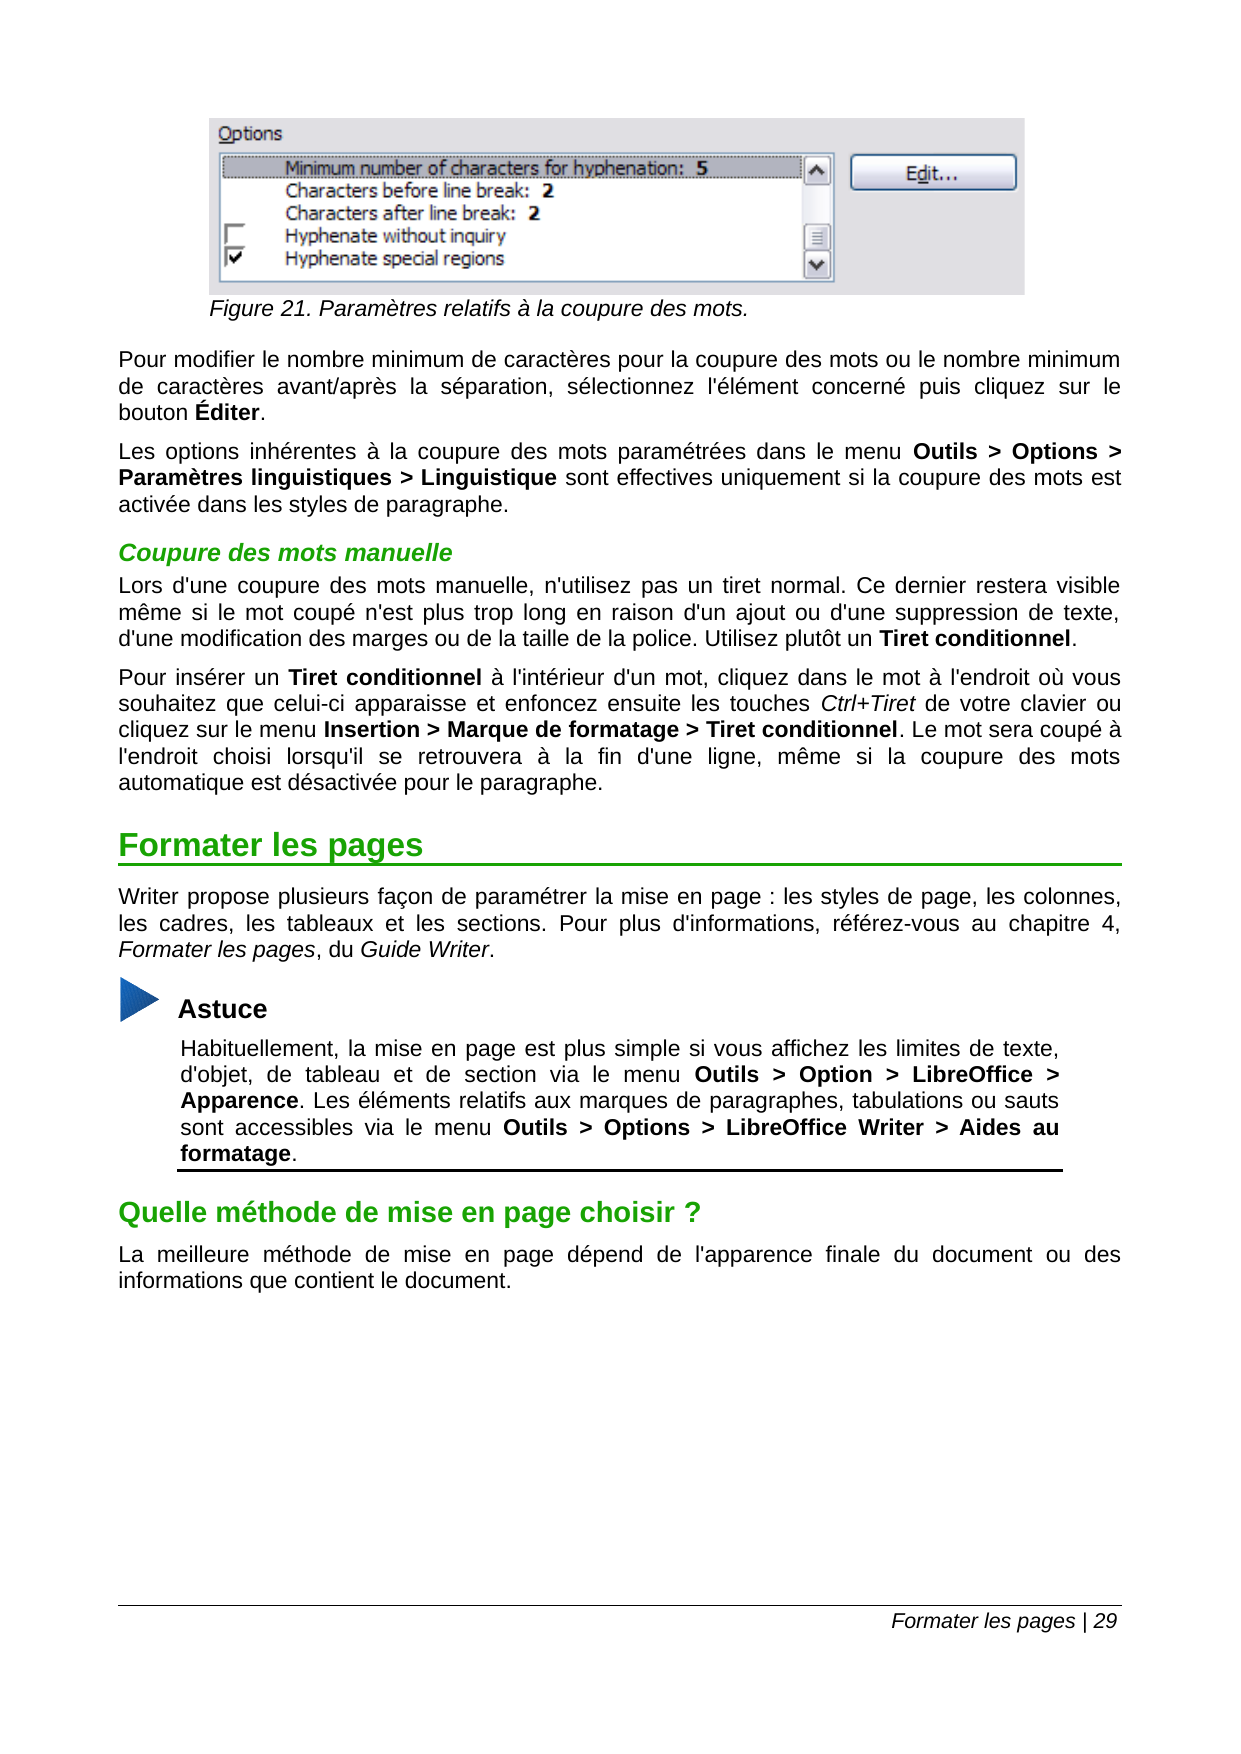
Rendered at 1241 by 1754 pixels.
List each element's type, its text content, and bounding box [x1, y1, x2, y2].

text Pour insérer un Tiret conditionnel à l'intérieur d'un mot, cliquez dans le mot à l'endroit où vous souhaitez que celui-ci apparaisse et enfoncez ensuite les touches Ctrl+Tiret de votre clavier ou cliquez sur le menu Insertion > Marque de formatage > Tiret conditionnel. Le mot sera coupé à l'endroit choisi lorsqu'il se retrouvera à la fin d'une ligne, même si la coupure des mots automatique est désactivée pour le paragraphe. [118, 664, 1122, 796]
text Writer propose plusieurs façon de paramétrer la mise en page : les styles de page, les colonnes, les cadres, les tableaux et les sections. Pour plus d'informations, référez-vous au chapitre 4, Formater les pages, du Guide Writer. [118, 883, 1122, 962]
picture [209, 118, 1025, 295]
subtitle Formater les pages [118, 825, 1122, 863]
subtitle Coupure des mots manuelle [118, 537, 1122, 566]
subtitle Quelle méthode de mise en page choisir ? [118, 1195, 1122, 1229]
subtitle Astuce [118, 975, 1122, 1024]
text Pour modifier le nombre minimum de caractères pour la coupure des mots ou le nombre minimum de caractères avant/après la séparation, sélectionnez l'élément concerné puis cliquez sur le bouton Éditer. [118, 346, 1122, 425]
text La meilleure méthode de mise en page dépend de l'apparence finale du document ou des informations que contient le document. [118, 1241, 1122, 1293]
text Figure 21. Paramètres relatifs à la coupure des mots. [209, 295, 1031, 321]
text Les options inhérentes à la coupure des mots paramétrées dans le menu Outils > Options > Paramètres linguistiques > Linguistique sont effectives uniquement si la coupure des mots est activée dans les styles de paragraphe. [118, 438, 1122, 517]
text Habituellement, la mise en page est plus simple si vous affichez les limites de texte, d'objet, de tableau et de section via le menu Outils > Option > LibreOffice > Apparence. Les éléments relatifs aux marques de paragraphes, tabulations ou sauts sont accessibles via le menu Outils > Options > LibreOffice Writer > Aides au formatage. [177, 1032, 1063, 1169]
text Lors d'une coupure des mots manuelle, n'utilisez pas un tiret normal. Ce dernier restera visible même si le mot coupé n'est plus trop long en raison d'un ajout ou d'une suppression de texte, d'une modification des marges ou de la taille de la police. Utilisez plutôt un Tiret conditionnel. [118, 572, 1122, 651]
